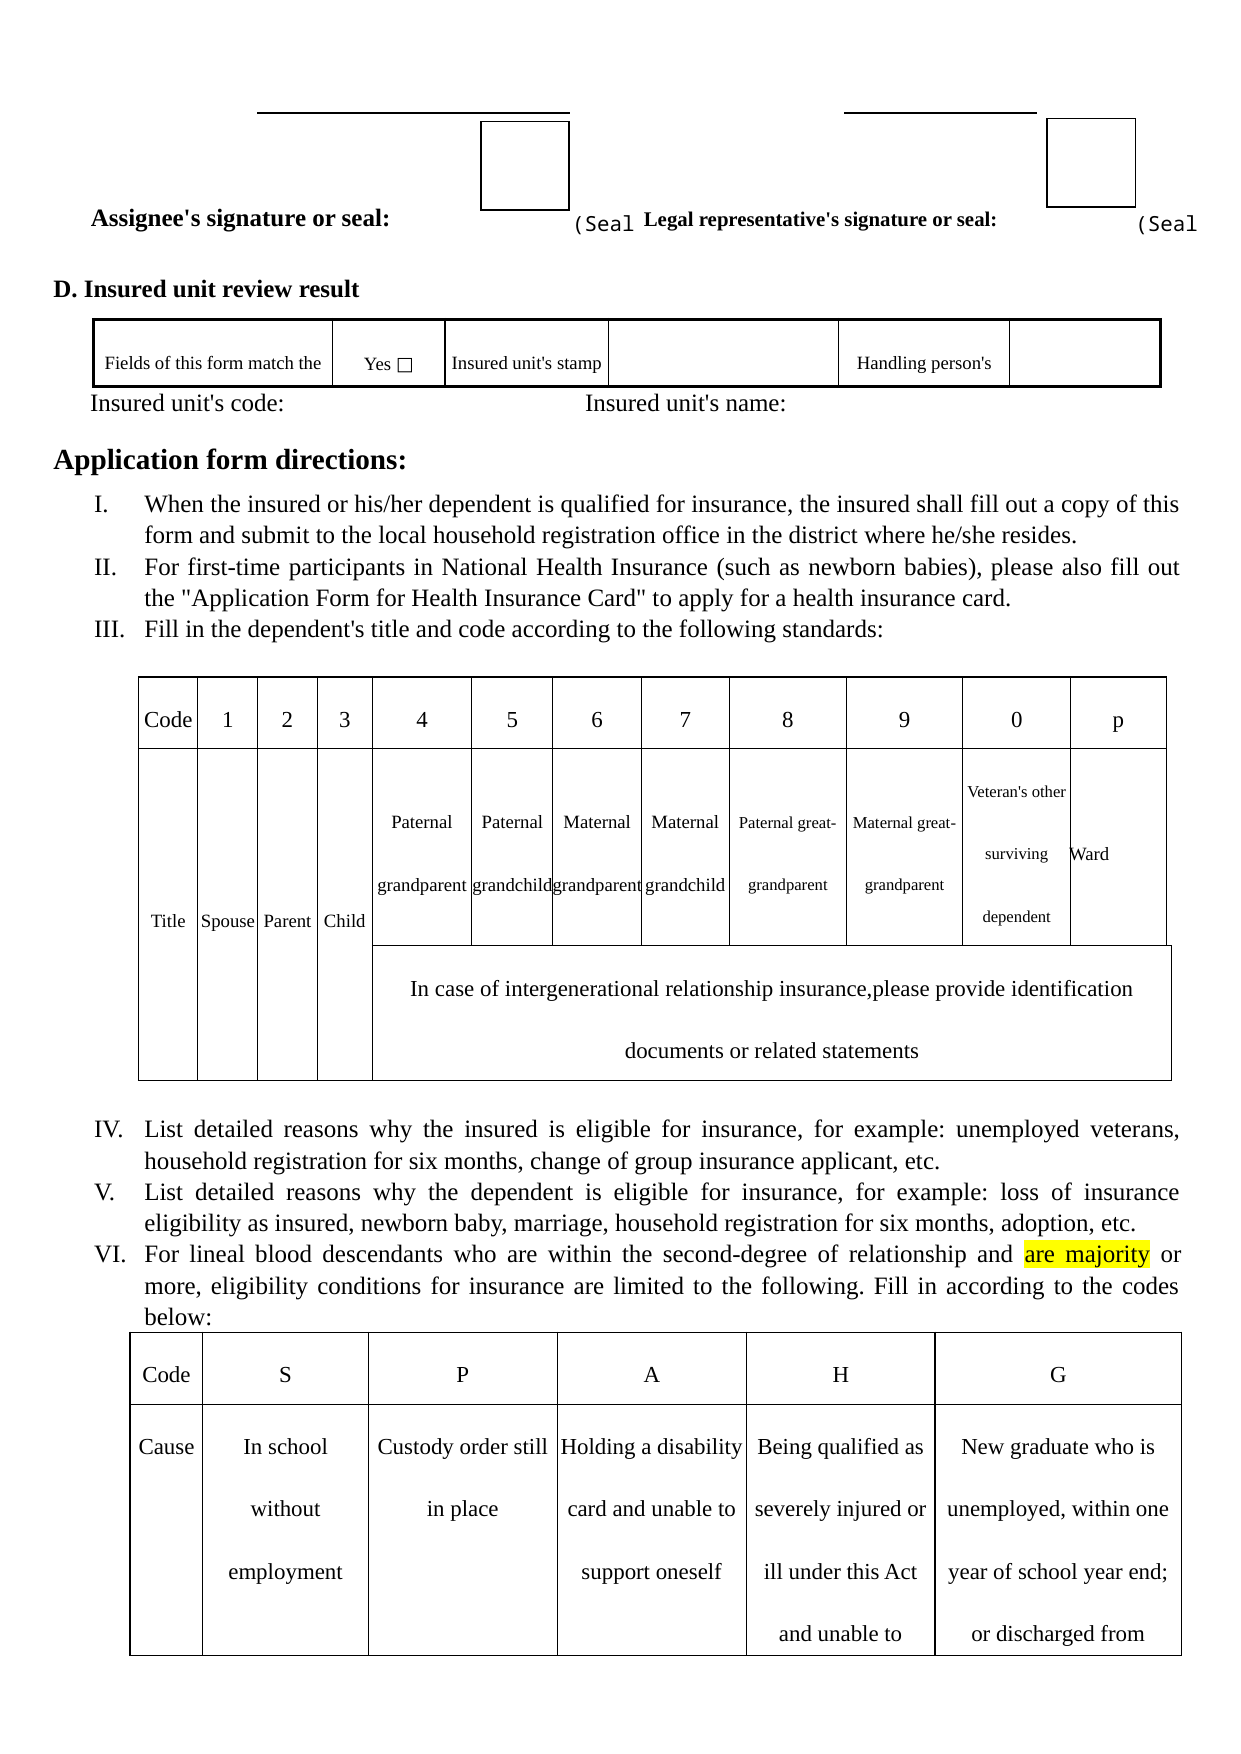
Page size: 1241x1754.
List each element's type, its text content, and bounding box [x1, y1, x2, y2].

text VI. For lineal blood descendants who are within the second-degree of relationship and are majority or more, eligibility conditions for insurance are limited to the following. Fill in according to the codes below: [94, 1238, 1181, 1332]
table_cell Title [139, 749, 197, 1079]
table_header 2 [258, 678, 317, 748]
table_cell Being qualified as severely injured or ill under this Act and unable to [747, 1405, 934, 1654]
text D. Insured unit review result [53, 247, 1181, 309]
table_header A [558, 1333, 746, 1403]
table_cell In school without employment [203, 1405, 368, 1654]
table_cell In case of intergenerational relationship insurance,please provide identification documents or related statements [373, 946, 1171, 1079]
table_cell Cause [131, 1405, 202, 1654]
table_cell [1167, 748, 1172, 945]
table_header G [936, 1333, 1181, 1403]
table_cell New graduate who is unemployed, within one year of school year end; or discharged from [936, 1405, 1181, 1654]
table_header [1010, 321, 1159, 384]
table_cell Veteran's other surviving dependent [963, 749, 1070, 945]
subtitle Application form directions: [53, 417, 1181, 479]
table_cell Parent [258, 749, 317, 1079]
table_cell Paternal grandchild [472, 749, 552, 945]
table_header H [747, 1333, 934, 1403]
table_cell Child [318, 749, 372, 1079]
text (Seal) [1135, 209, 1206, 241]
text II. For first-time participants in National Health Insurance (such as newborn babies), please also fill out the "Application Form for Health Insurance Card" to apply for a health insurance card. [94, 550, 1181, 613]
table_header P [369, 1333, 557, 1403]
table_header 0 [963, 678, 1070, 748]
table_cell Paternal grandparent [373, 749, 471, 945]
table_header 1 [198, 678, 257, 748]
text I. When the insured or his/her dependent is qualified for insurance, the insured shall fill out a copy of this form and submit to the local household registration office in the district where he/she resides. [94, 488, 1181, 550]
table_header 7 [642, 678, 729, 748]
table_header S [203, 1333, 368, 1403]
table_header Code [139, 678, 197, 748]
table_cell Maternal great-grandparent [847, 749, 962, 945]
text Insured unit's code: Insured unit's name: [90, 388, 1181, 417]
text (Seal) [572, 209, 642, 241]
table_cell Spouse [198, 749, 257, 1079]
table_header 3 [318, 678, 372, 748]
table_header Insured unit's stamp [446, 321, 608, 384]
table_cell Ward [1071, 749, 1166, 945]
text V. List detailed reasons why the dependent is eligible for insurance, for example: loss of insurance eligibility as insured, newborn baby, marriage, household registration for six months, adoption, etc. [94, 1175, 1181, 1238]
table_cell Custody order still in place [369, 1405, 557, 1654]
text IV. List detailed reasons why the insured is eligible for insurance, for example: unemployed veterans, household registration for six months, change of group insurance applicant, etc. [94, 1113, 1181, 1175]
text III. Fill in the dependent's title and code according to the following standards: [94, 613, 1181, 644]
table_cell Maternal grandchild [642, 749, 729, 945]
text Assignee's signature or seal: Legal representative's signature or seal: [53, 176, 1181, 239]
table_header 6 [553, 678, 641, 748]
table_cell Holding a disability card and unable to support oneself [558, 1405, 746, 1654]
table_header 5 [472, 678, 552, 748]
table_header 8 [730, 678, 846, 748]
table_cell Paternal great-grandparent [730, 749, 846, 945]
table_header Code [131, 1333, 202, 1403]
table_header Fields of this form match the documentation [95, 321, 332, 384]
table_header [1167, 676, 1172, 748]
table_header Yes □ No □ [333, 321, 444, 384]
table_cell Maternal grandparent [553, 749, 641, 945]
table_header 4 [373, 678, 471, 748]
table_header Handling person's signature or seal [839, 321, 1009, 384]
table_header [609, 321, 838, 384]
table_header p [1071, 678, 1166, 748]
table_header 9 [847, 678, 962, 748]
